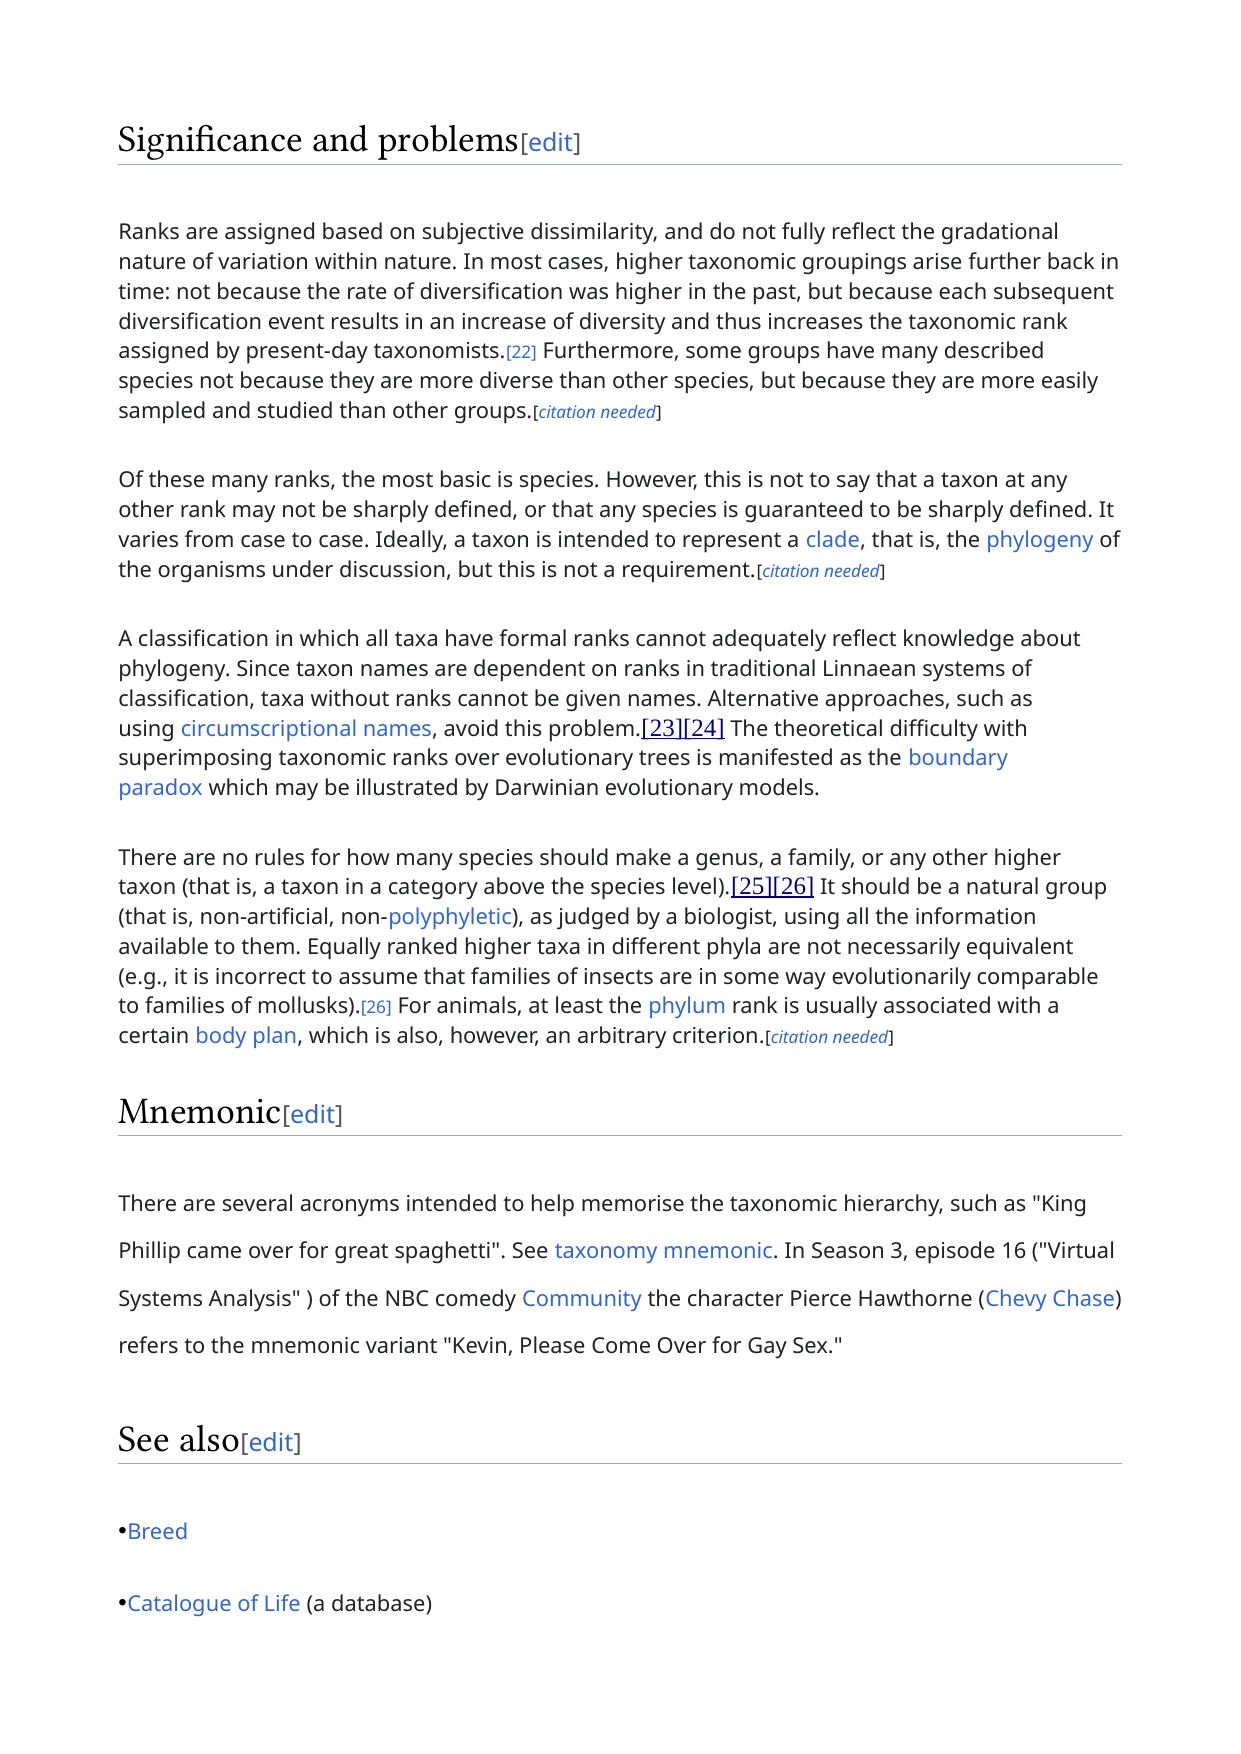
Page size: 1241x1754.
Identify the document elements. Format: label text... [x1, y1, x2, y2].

text Ranks are assigned based on subjective dissimilarity, and do not fully reflect the gradational nature of variation within nature. In most cases, higher taxonomic groupings arise further back in time: not because the rate of diversification was higher in the past, but because each subsequent diversification event results in an increase of diversity and thus increases the taxonomic rank assigned by present-day taxonomists.[22] Furthermore, some groups have many described species not because they are more diverse than other species, but because they are more easily sampled and studied than other groups.[citation needed] [118, 216, 1122, 425]
text A classification in which all taxa have formal ranks cannot adequately reflect knowledge about phylogeny. Since taxon names are dependent on ranks in traditional Linnaean systems of classification, taxa without ranks cannot be given names. Alternative approaches, such as using circumscriptional names, avoid this problem.[23][24] The theoretical difficulty with superimposing taxonomic ranks over evolutionary trees is manifested as the boundary paradox which may be illustrated by Darwinian evolutionary models. [118, 623, 1122, 802]
subtitle See also[edit] [118, 1418, 1122, 1463]
list Breed [118, 1516, 1122, 1546]
text There are several acronyms intended to help memorise the taxonomic hierarchy, such as "King Phillip came over for great spaghetti". See taxonomy mnemonic. In Season 3, episode 16 ("Virtual Systems Analysis" ) of the NBC comedy Community the character Pierce Hawthorne (Chevy Chase) refers to the mnemonic variant "Kevin, Please Come Over for Gay Sex." [118, 1188, 1122, 1360]
text Of these many ranks, the most basic is species. However, this is not to say that a taxon at any other rank may not be sharply defined, or that any species is guaranteed to be sharply defined. It varies from case to case. Ideally, a taxon is intended to represent a clade, that is, the phylogeny of the organisms under discussion, but this is not a requirement.[citation needed] [118, 464, 1122, 583]
subtitle Significance and problems[edit] [118, 118, 1122, 164]
text There are no rules for how many species should make a genus, a family, or any other higher taxon (that is, a taxon in a category above the species level).[25][26] It should be a natural group (that is, non-artificial, non-polyphyletic), as judged by a biologist, using all the information available to them. Equally ranked higher taxa in different phyla are not necessarily equivalent (e.g., it is incorrect to assume that families of insects are in some way evolutionarily comparable to families of mollusks).[26] For animals, at least the phylum rank is usually associated with a certain body plan, which is also, however, an arbitrary criterion.[citation needed] [118, 841, 1122, 1050]
subtitle Mnemonic[edit] [118, 1089, 1122, 1135]
list Catalogue of Life (a database) [118, 1588, 1122, 1618]
